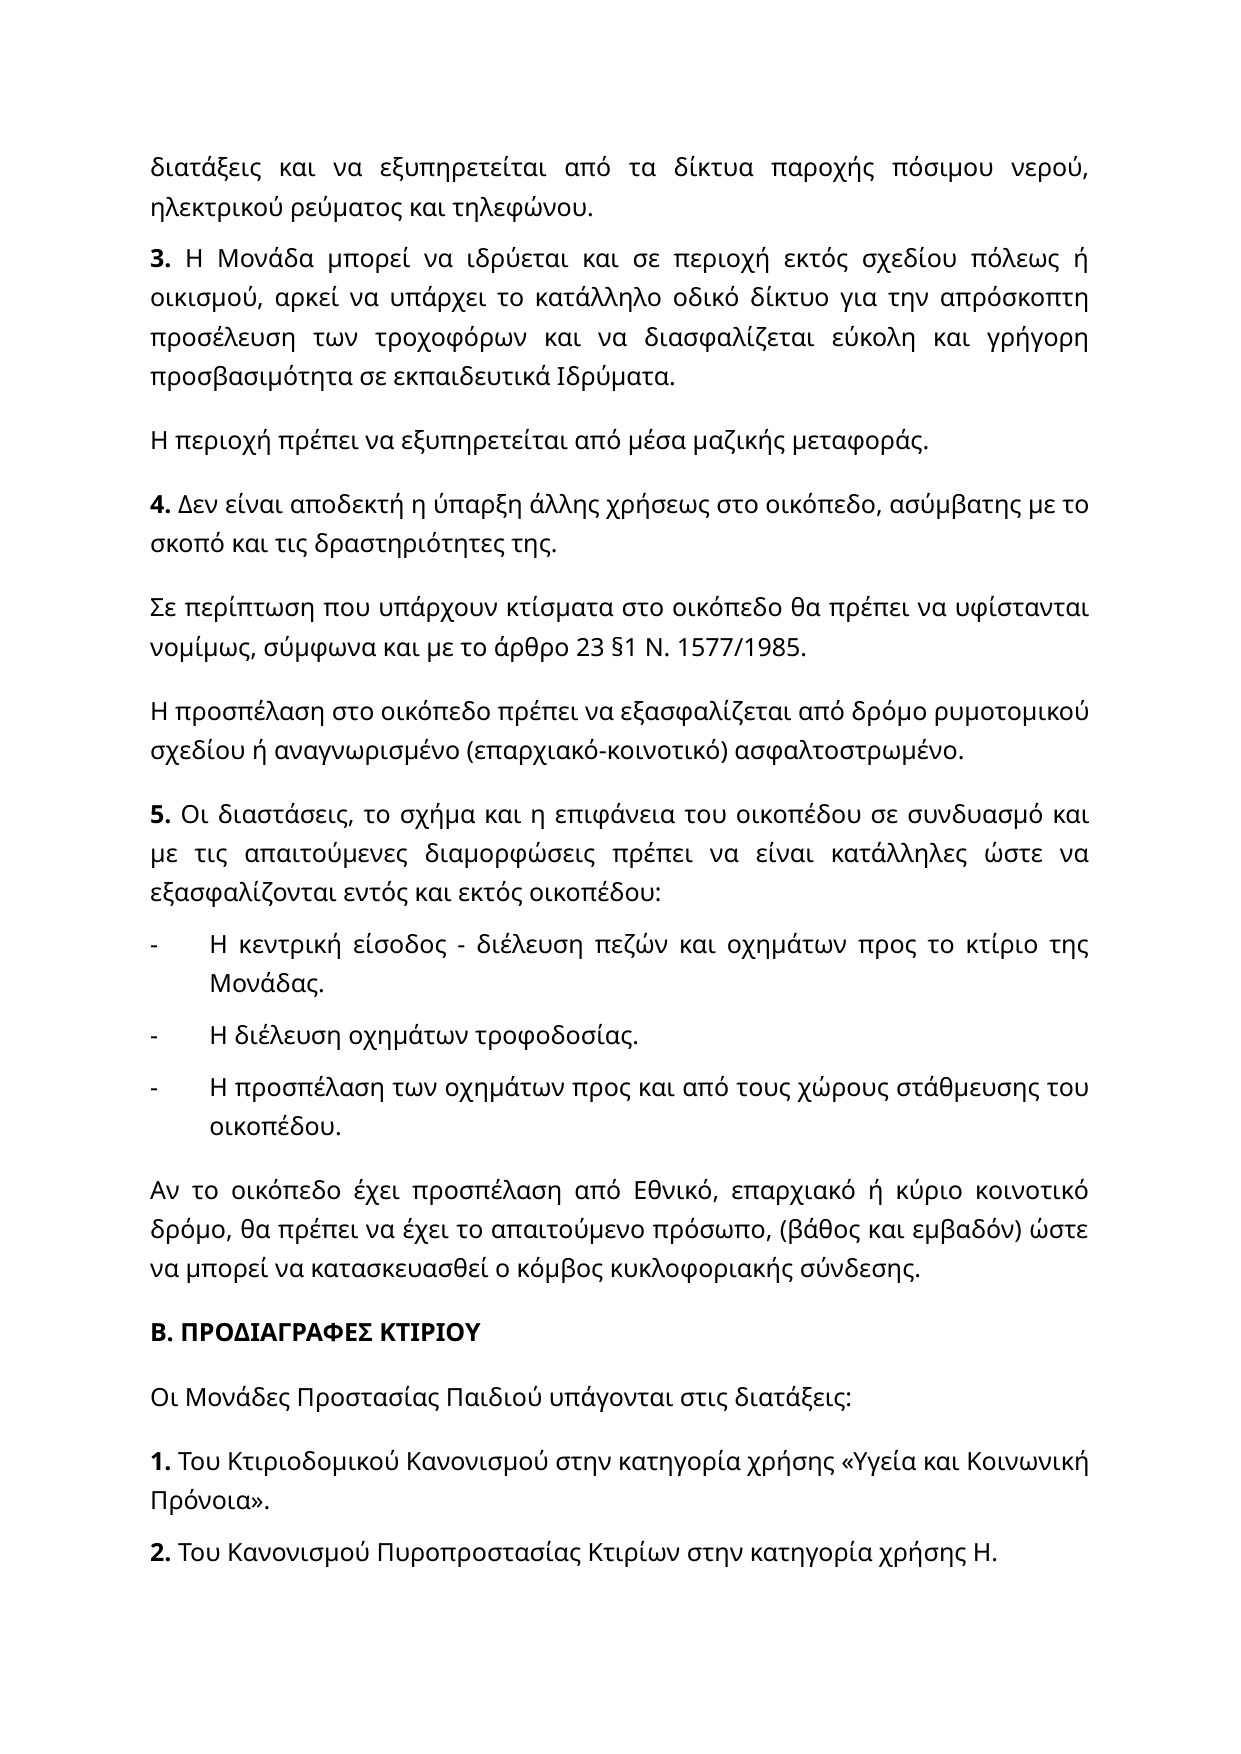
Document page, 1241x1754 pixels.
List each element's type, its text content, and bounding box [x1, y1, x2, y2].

text 2. Του Κανονισμού Πυροπροστασίας Κτιρίων στην κατηγορία χρήσης Η. [150, 1534, 1090, 1568]
text 3. Η Μονάδα μπορεί να ιδρύεται και σε περιοχή εκτός σχεδίου πόλεως ή οικισμού, αρκεί να υπάρχει το κατάλληλο οδικό δίκτυο για την απρόσκοπτη προσέλευση των τροχοφόρων και να διασφαλίζεται εύκολη και γρήγορη προσβασιμότητα σε εκπαιδευτικά Ιδρύματα. [150, 241, 1090, 392]
text διατάξεις και να εξυπηρετείται από τα δίκτυα παροχής πόσιμου νερού, ηλεκτρικού ρεύματος και τηλεφώνου. [150, 150, 1090, 223]
list - Η προσπέλαση των οχημάτων προς και από τους χώρους στάθμευσης του οικοπέδου. [150, 1069, 1090, 1142]
text Η προσπέλαση στο οικόπεδο πρέπει να εξασφαλίζεται από δρόμο ρυμοτομικού σχεδίου ή αναγνωρισμένο (επαρχιακό-κοινοτικό) ασφαλτοστρωμένο. [150, 693, 1090, 767]
text Οι Μονάδες Προστασίας Παιδιού υπάγονται στις διατάξεις: [150, 1379, 1090, 1413]
list - Η διέλευση οχημάτων τροφοδοσίας. [150, 1017, 1090, 1052]
text Β. ΠΡΟΔΙΑΓΡΑΦΕΣ ΚΤΙΡΙΟΥ [150, 1315, 1090, 1349]
list - Η κεντρική είσοδος - διέλευση πεζών και οχημάτων προς το κτίριο της Μονάδας. [150, 927, 1090, 1000]
text Η περιοχή πρέπει να εξυπηρετείται από μέσα μαζικής μεταφοράς. [150, 422, 1090, 457]
text Σε περίπτωση που υπάρχουν κτίσματα στο οικόπεδο θα πρέπει να υφίστανται νομίμως, σύμφωνα και με το άρθρο 23 §1 Ν. 1577/1985. [150, 590, 1090, 663]
text 5. Οι διαστάσεις, το σχήμα και η επιφάνεια του οικοπέδου σε συνδυασμό και με τις απαιτούμενες διαμορφώσεις πρέπει να είναι κατάλληλες ώστε να εξασφαλίζονται εντός και εκτός οικοπέδου: [150, 797, 1090, 909]
text 4. Δεν είναι αποδεκτή η ύπαρξη άλλης χρήσεως στο οικόπεδο, ασύμβατης με το σκοπό και τις δραστηριότητες της. [150, 487, 1090, 560]
text Αν το οικόπεδο έχει προσπέλαση από Εθνικό, επαρχιακό ή κύριο κοινοτικό δρόμο, θα πρέπει να έχει το απαιτούμενο πρόσωπο, (βάθος και εμβαδόν) ώστε να μπορεί να κατασκευασθεί ο κόμβος κυκλοφοριακής σύνδεσης. [150, 1172, 1090, 1285]
text 1. Του Κτιριοδομικού Κανονισμού στην κατηγορία χρήσης «Υγεία και Κοινωνική Πρόνοια». [150, 1443, 1090, 1517]
